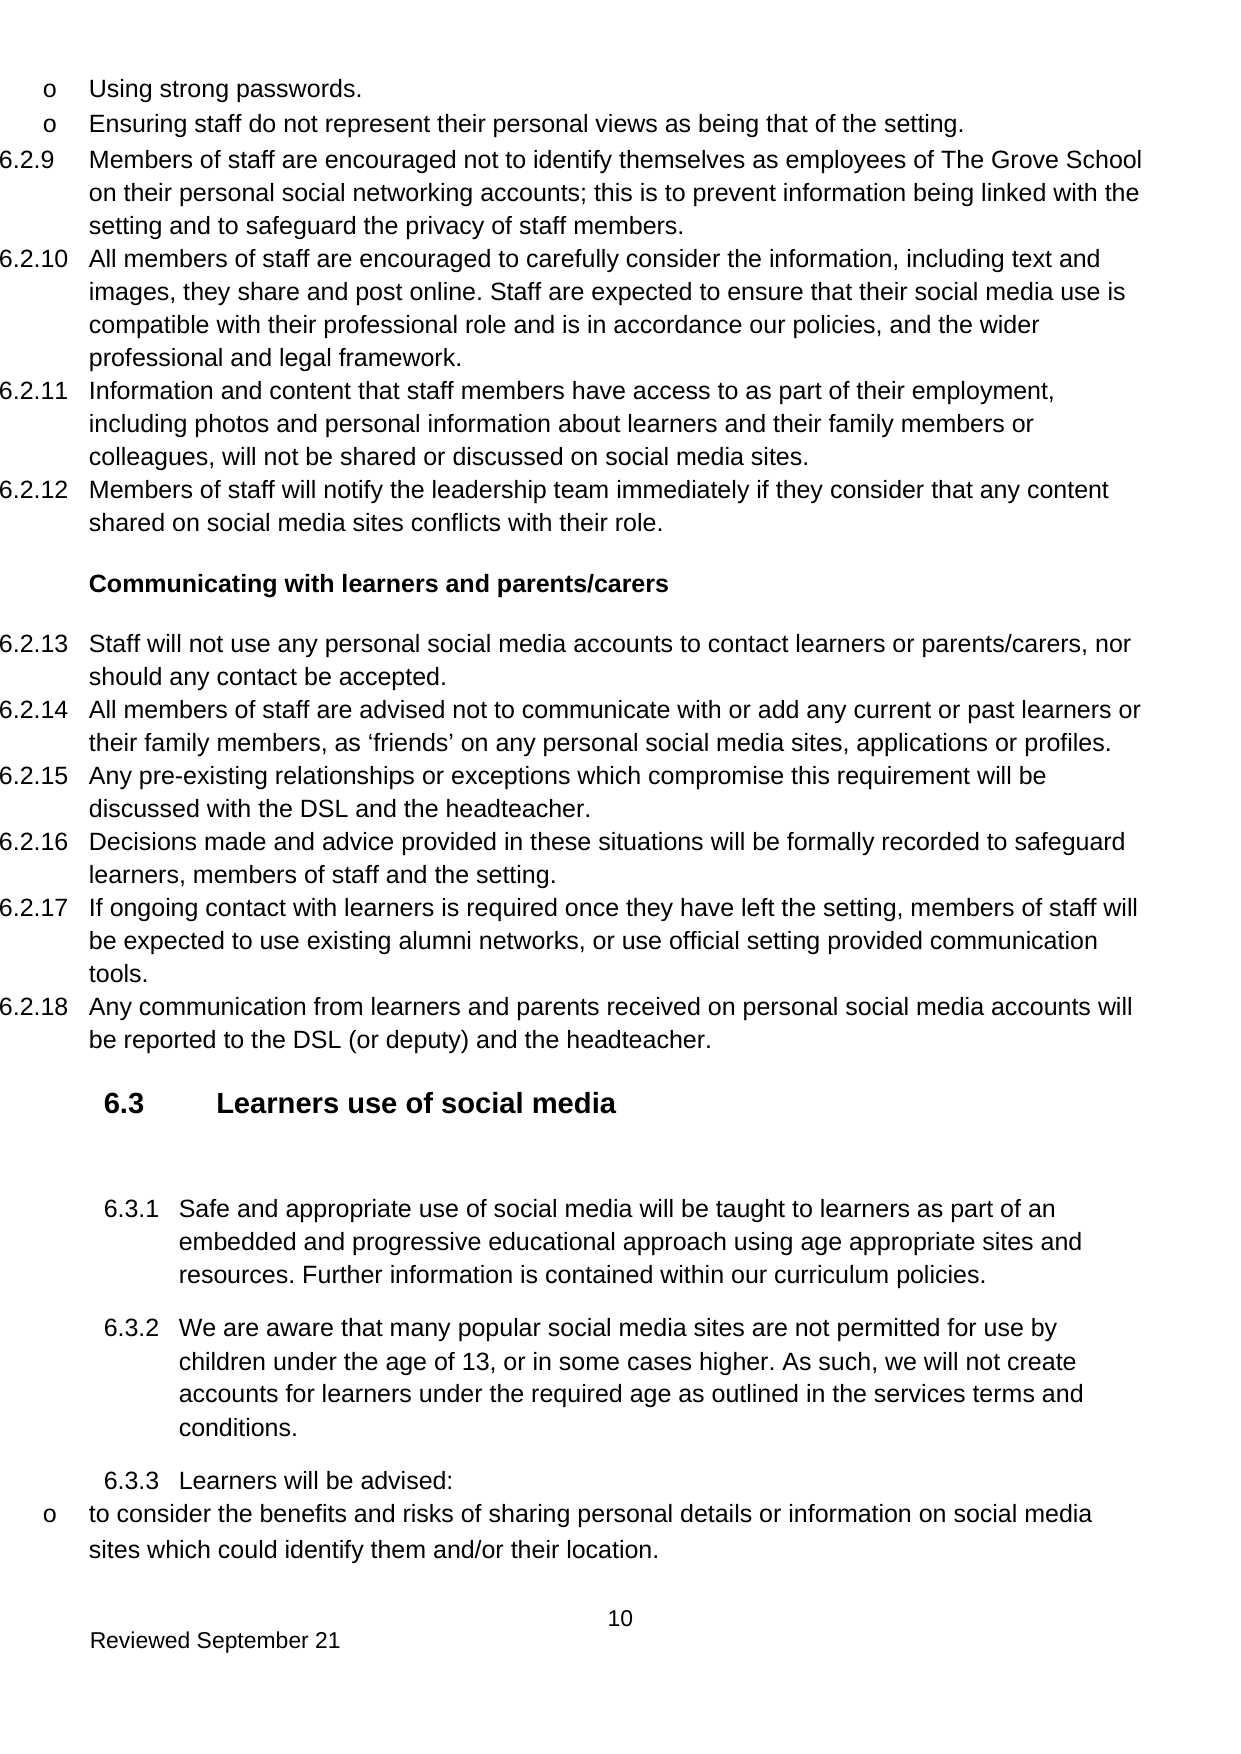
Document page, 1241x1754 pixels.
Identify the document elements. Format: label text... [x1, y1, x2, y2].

list All members of staff are encouraged to carefully consider the information, including text and images, they share and post online. Staff are expected to ensure that their social media use is compatible with their professional role and is in accordance our policies, and the wider professional and legal framework. [0, 244, 1152, 372]
list Any pre-existing relationships or exceptions which compromise this requirement will be discussed with the DSL and the headteacher. [0, 761, 1152, 823]
list to consider the benefits and risks of sharing personal details or information on social media sites which could identify them and/or their location. [42, 1499, 1152, 1563]
list Any communication from learners and parents received on personal social media accounts will be reported to the DSL (or deputy) and the headteacher. [0, 992, 1152, 1054]
list Learners use of social media [103, 1086, 1152, 1119]
list Ensuring staff do not represent their personal views as being that of the setting. [42, 109, 1152, 140]
list Decisions made and advice provided in these situations will be formally recorded to safeguard learners, members of staff and the setting. [0, 827, 1152, 889]
text Communicating with learners and parents/carers [89, 568, 1152, 597]
list Learners will be advised: [103, 1466, 1152, 1495]
list We are aware that many popular social media sites are not permitted for use by children under the age of 13, or in some cases higher. As such, we will not create accounts for learners under the required age as outlined in the services terms and conditions. [103, 1313, 1152, 1441]
list Information and content that staff members have access to as part of their employment, including photos and personal information about learners and their family members or colleagues, will not be shared or discussed on social media sites. [0, 376, 1152, 471]
list Members of staff are encouraged not to identify themselves as employees of The Grove School on their personal social networking accounts; this is to prevent information being linked with the setting and to safeguard the privacy of staff members. [0, 145, 1152, 239]
list All members of staff are advised not to communicate with or add any current or past learners or their family members, as ‘friends’ on any personal social media sites, applications or profiles. [0, 695, 1152, 757]
list Using strong passwords. [42, 74, 1152, 105]
list Safe and appropriate use of social media will be taught to learners as part of an embedded and progressive educational approach using age appropriate sites and resources. Further information is contained within our curriculum policies. [103, 1193, 1152, 1288]
list Members of staff will notify the leadership team immediately if they consider that any content shared on social media sites conflicts with their role. [0, 475, 1152, 537]
list If ongoing contact with learners is required once they have left the setting, members of staff will be expected to use existing alumni networks, or use official setting provided communication tools. [0, 893, 1152, 988]
list Staff will not use any personal social media accounts to contact learners or parents/carers, nor should any contact be accepted. [0, 629, 1152, 691]
